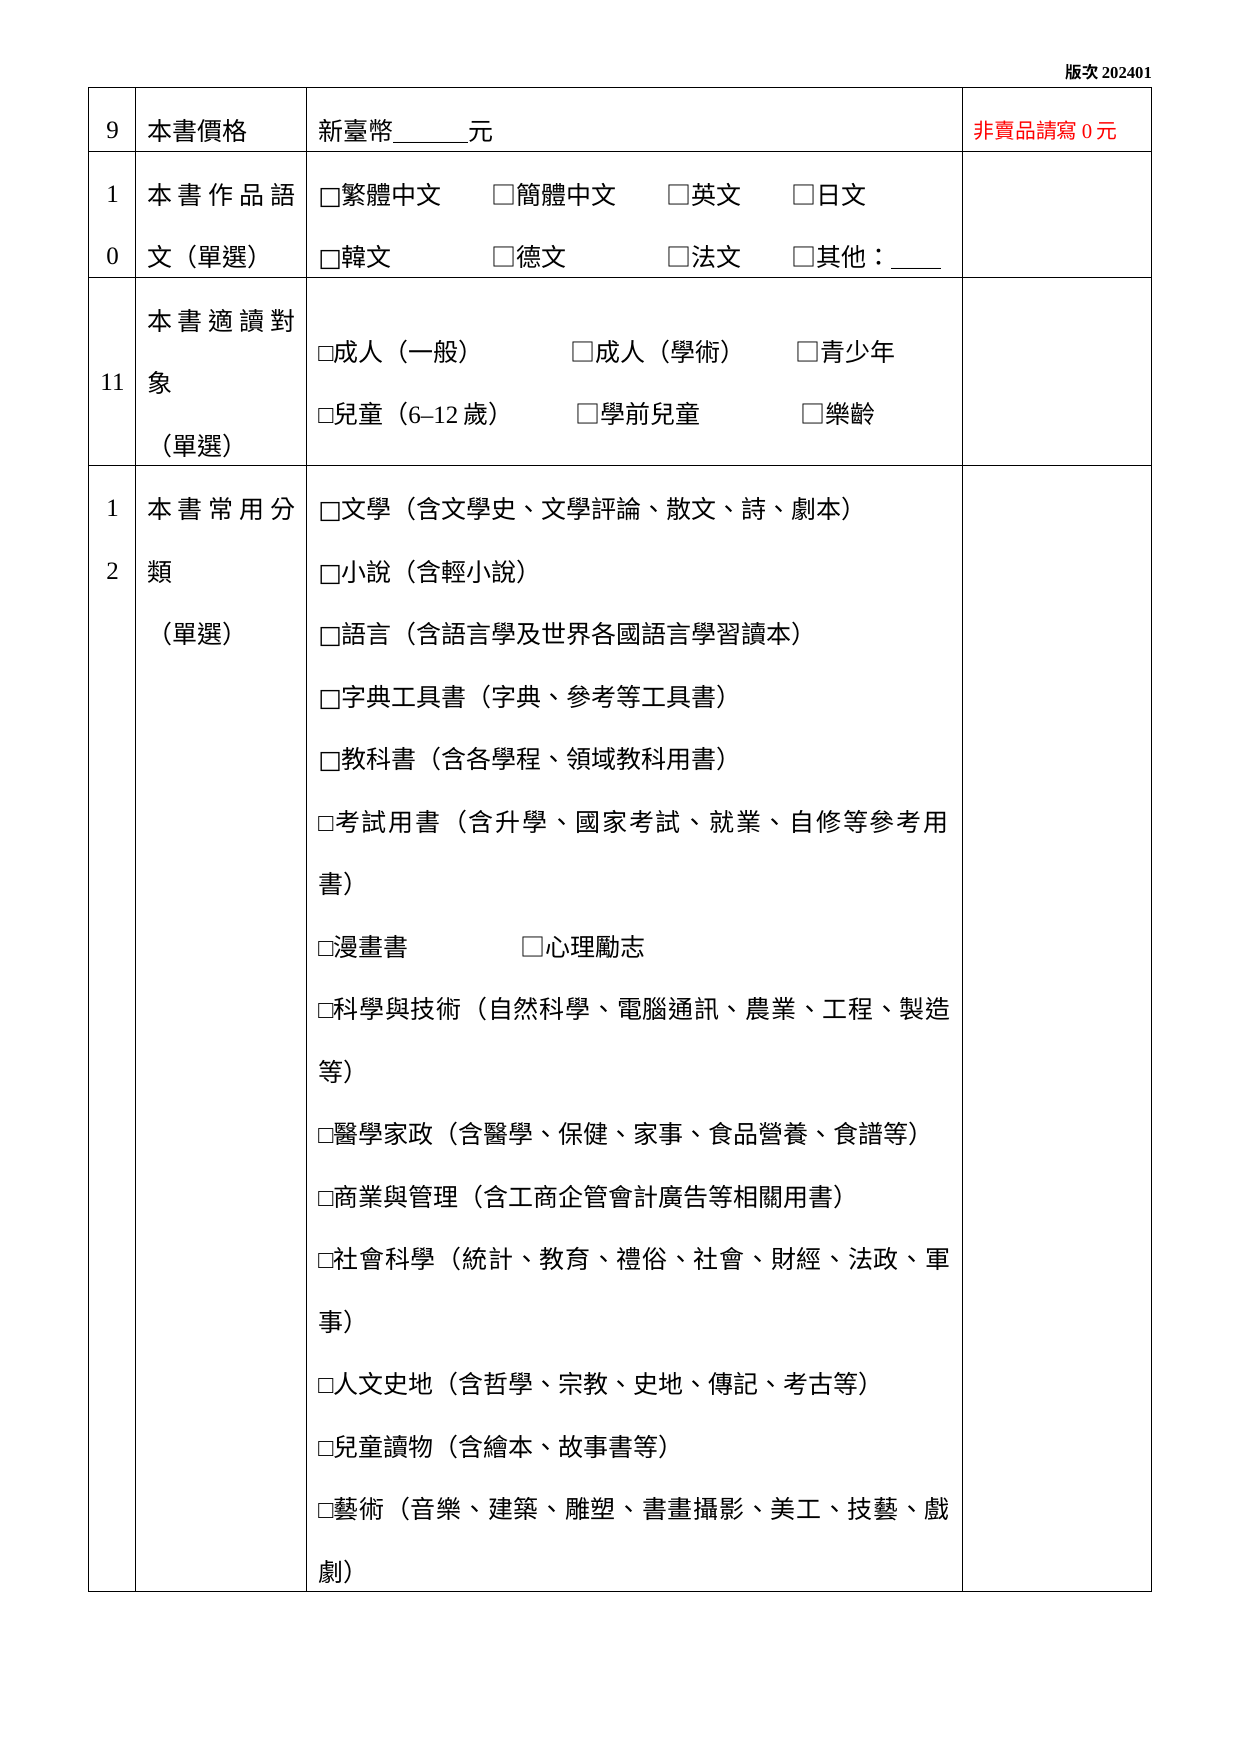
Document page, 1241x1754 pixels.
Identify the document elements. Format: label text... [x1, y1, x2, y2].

table_cell 新臺幣＿＿＿元 [307, 88, 962, 151]
table_cell 本書價格 [136, 88, 306, 151]
table_cell 本書適讀對象 （單選） [136, 278, 306, 465]
table_cell □繁體中文 □簡體中文 □英文 □日文 □韓文 □德文 □法文 □其他：＿＿ [307, 152, 962, 277]
table_cell □成人（一般） □成人（學術） □青少年 □兒童（6–12歲） □學前兒童 □樂齡 [307, 278, 962, 465]
table_cell □文學（含文學史、文學評論、散文、詩、劇本） □小說（含輕小說） □語言（含語言學及世界各國語言學習讀本） □字典工具書（字典、參考等工具書） □教科書（含各學程、領域教科用書） □考試用書（含升學、國家考試、就業、自修等參考用書） □漫畫書 □心理勵志 □科學與技術（自然科學、電腦通訊、農業、工程、製造等） □醫學家政（含醫學、保健、家事、食品營養、食譜等） □商業與管理（含工商企管會計廣告等相關用書） □社會科學（統計、教育、禮俗、社會、財經、法政、軍事） □人文史地（含哲學、宗教、史地、傳記、考古等） □兒童讀物（含繪本、故事書等） □藝術（音樂、建築、雕塑、書畫攝影、美工、技藝、戲劇） [307, 466, 962, 1591]
table_cell 本書作品語文（單選） [136, 152, 306, 277]
table_cell [963, 152, 1151, 277]
table_cell 10 [89, 152, 135, 277]
table_cell 12 [89, 466, 135, 1591]
table_cell [963, 466, 1151, 1591]
table_cell 11 [89, 278, 135, 465]
table_cell 本書常用分類 （單選） [136, 466, 306, 1591]
table_cell 9 [89, 88, 135, 151]
table_cell 非賣品請寫0元 [963, 88, 1151, 151]
table_cell [963, 278, 1151, 465]
